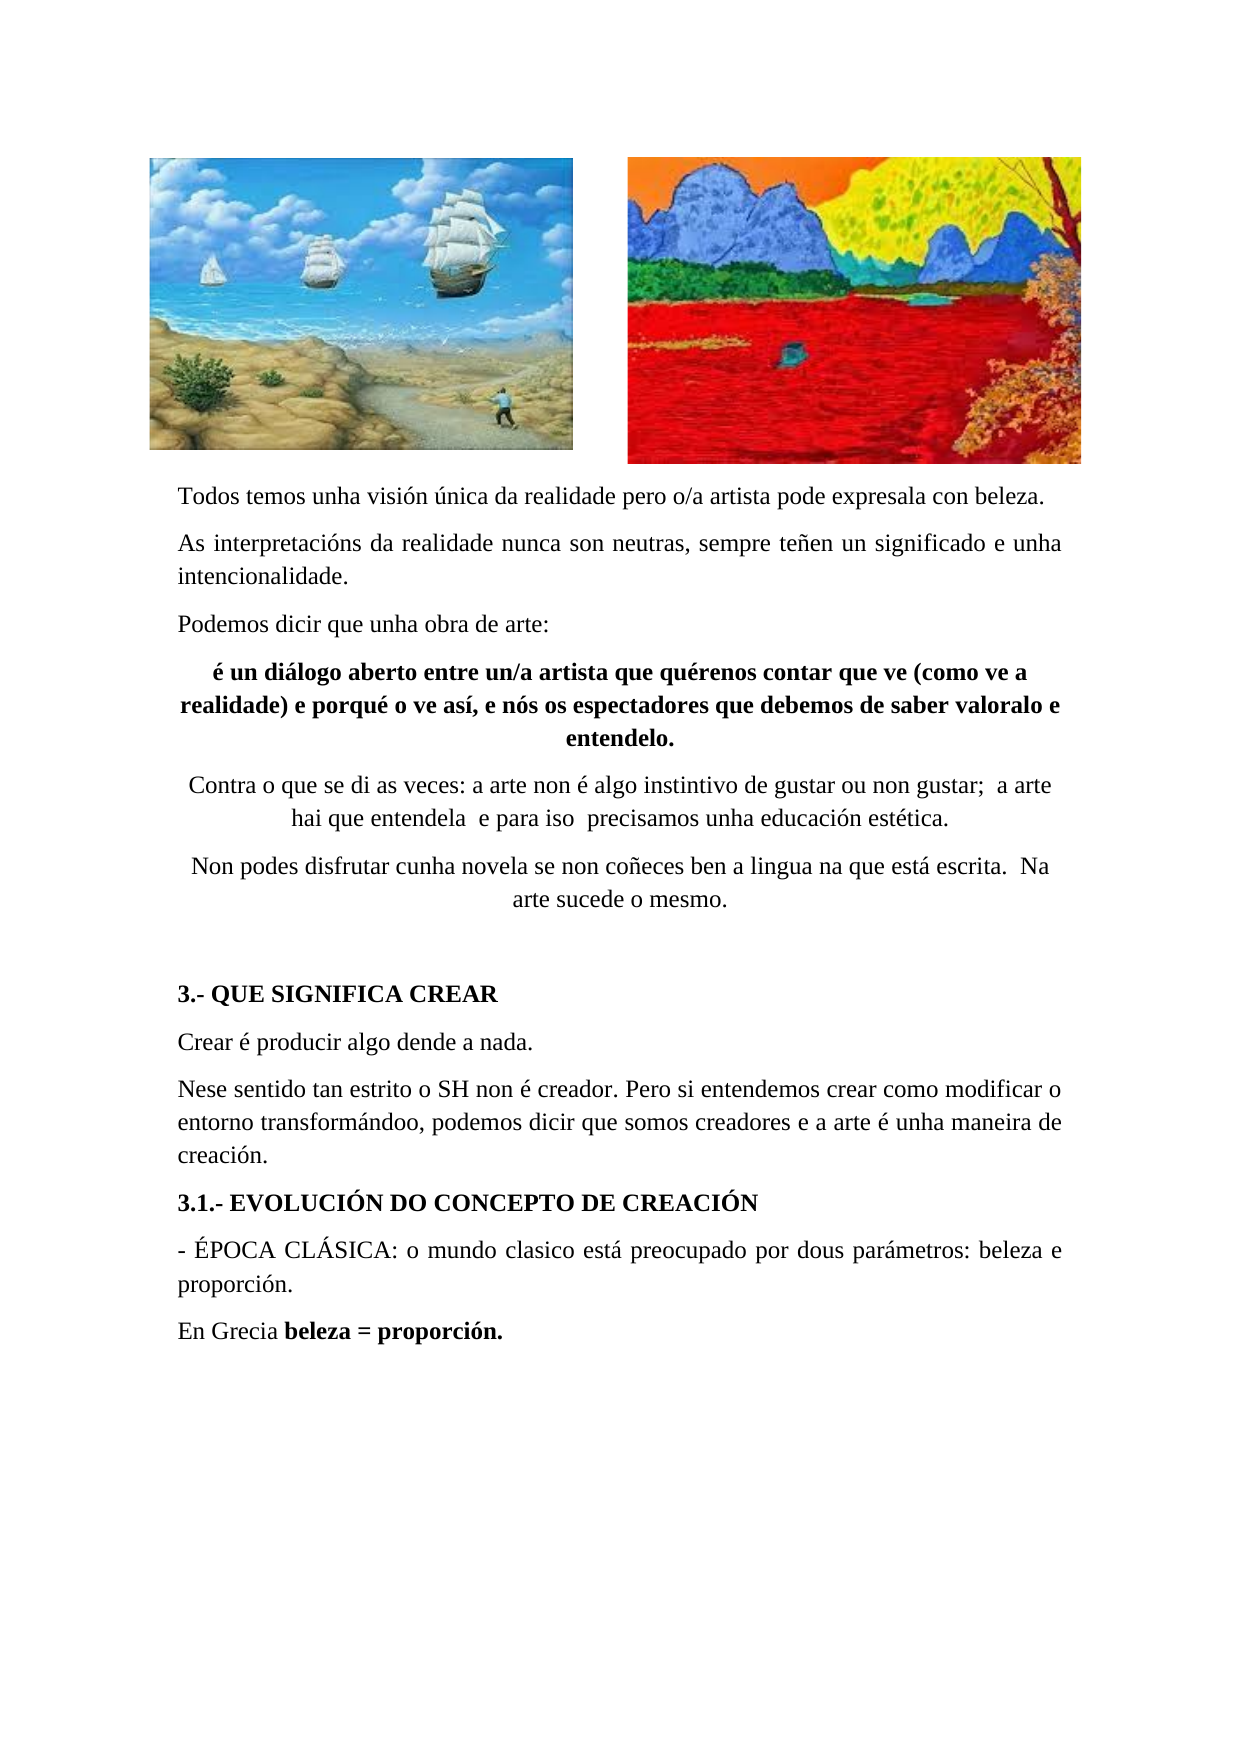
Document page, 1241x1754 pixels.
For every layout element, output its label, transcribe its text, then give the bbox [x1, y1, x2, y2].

text 3.- QUE SIGNIFICA CREAR [177, 979, 1063, 1008]
text As interpretacións da realidade nunca son neutras, sempre teñen un significado e unha intencionalidade. [177, 528, 1063, 590]
text Contra o que se di as veces: a arte non é algo instintivo de gustar ou non gustar; a arte hai que entendela e para iso precisamos unha educación estética. [177, 770, 1063, 832]
text 3.1.- EVOLUCIÓN DO CONCEPTO DE CREACIÓN [177, 1188, 1063, 1217]
text Podemos dicir que unha obra de arte: [177, 609, 1063, 638]
text Nese sentido tan estrito o SH non é creador. Pero si entendemos crear como modificar o entorno transformándoo, podemos dicir que somos creadores e a arte é unha maneira de creación. [177, 1074, 1063, 1169]
text Todos temos unha visión única da realidade pero o/a artista pode expresala con beleza. [177, 481, 1063, 509]
text Non podes disfrutar cunha novela se non coñeces ben a lingua na que está escrita. Na arte sucede o mesmo. [177, 851, 1063, 913]
picture [627, 157, 1082, 464]
text En Grecia beleza = proporción. [177, 1316, 1063, 1345]
text é un diálogo aberto entre un/a artista que quérenos contar que ve (como ve a realidade) e porqué o ve así, e nós os espectadores que debemos de saber valoralo e entendelo. [177, 657, 1063, 751]
picture [149, 158, 573, 450]
text Crear é producir algo dende a nada. [177, 1027, 1063, 1056]
text - ÉPOCA CLÁSICA: o mundo clasico está preocupado por dous parámetros: beleza e proporción. [177, 1236, 1063, 1297]
